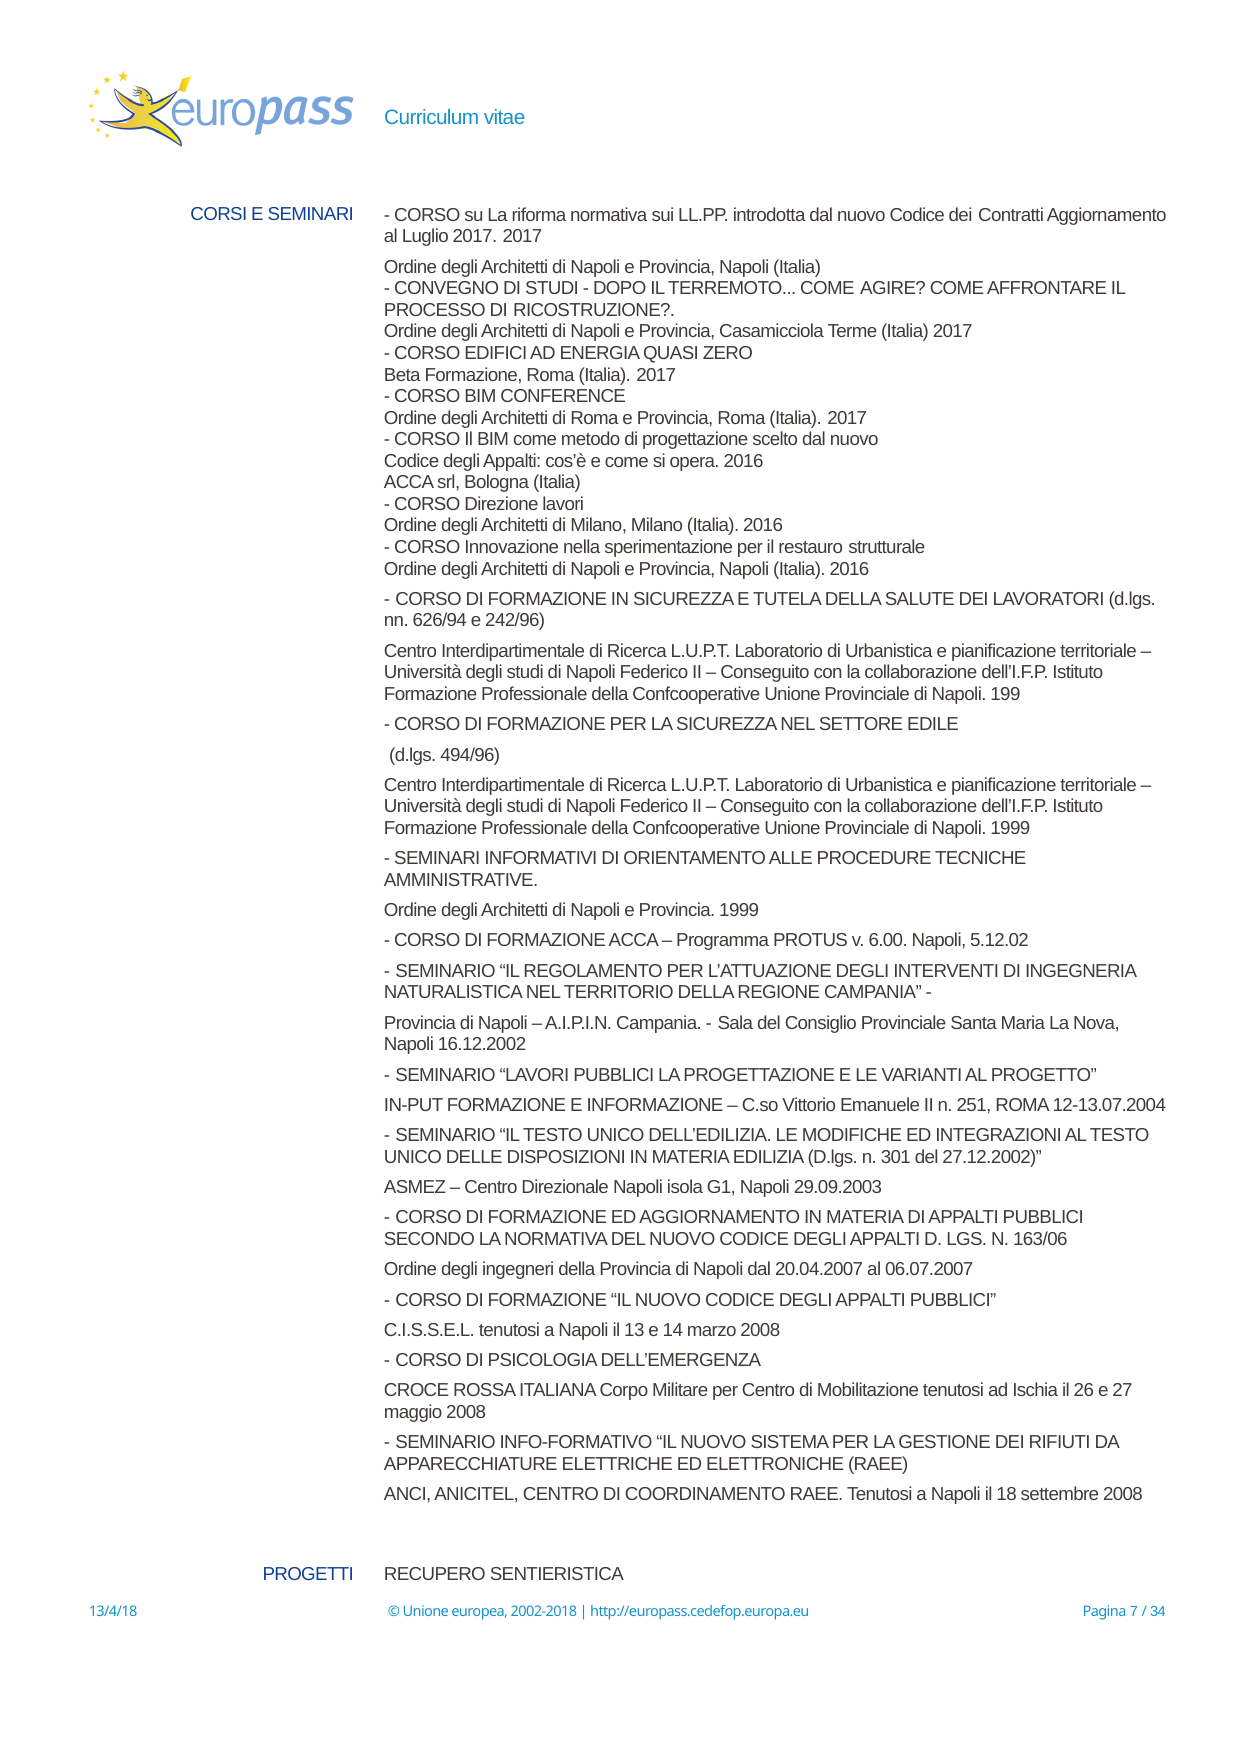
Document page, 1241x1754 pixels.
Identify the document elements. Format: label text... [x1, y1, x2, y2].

table_header Progetti [89, 1560, 384, 1590]
table_header RECUPERO SENTIERISTICA [384, 1560, 1169, 1590]
table_header - CORSO su La riforma normativa sui LL.PP. introdotta dal nuovo Codice dei Contratti Aggiornamento al Luglio 2017. 2017 Ordine degli Architetti di Napoli e Provincia, Napoli (Italia) - CONVEGNO DI STUDI - DOPO IL TERREMOTO... COME AGIRE? COME AFFRONTARE IL PROCESSO DI RICOSTRUZIONE?. Ordine degli Architetti di Napoli e Provincia, Casamicciola Terme (Italia) 2017 - CORSO EDIFICI AD ENERGIA QUASI ZERO Beta Formazione, Roma (Italia). 2017 - CORSO BIM CONFERENCE Ordine degli Architetti di Roma e Provincia, Roma (Italia). 2017 - CORSO Il BIM come metodo di progettazione scelto dal nuovo Codice degli Appalti: cos’è e come si opera. 2016 ACCA srl, Bologna (Italia) - CORSO Direzione lavori Ordine degli Architetti di Milano, Milano (Italia). 2016 - CORSO Innovazione nella sperimentazione per il restauro strutturale Ordine degli Architetti di Napoli e Provincia, Napoli (Italia). 2016 - CORSO DI FORMAZIONE IN SICUREZZA E TUTELA DELLA SALUTE DEI LAVORATORI (d.lgs. nn. 626/94 e 242/96) Centro Interdipartimentale di Ricerca L.U.P.T. Laboratorio di Urbanistica e pianificazione territoriale – Università degli studi di Napoli Federico II – Conseguito con la collaborazione dell’I.F.P. Istituto Formazione Professionale della Confcooperative Unione Provinciale di Napoli. 199 - CORSO DI FORMAZIONE PER LA SICUREZZA NEL SETTORE EDILE (d.lgs. 494/96) Centro Interdipartimentale di Ricerca L.U.P.T. Laboratorio di Urbanistica e pianificazione territoriale – Università degli studi di Napoli Federico II – Conseguito con la collaborazione dell’I.F.P. Istituto Formazione Professionale della Confcooperative Unione Provinciale di Napoli. 1999 - SEMINARI INFORMATIVI DI ORIENTAMENTO ALLE PROCEDURE TECNICHE AMMINISTRATIVE. Ordine degli Architetti di Napoli e Provincia. 1999 - CORSO DI FORMAZIONE ACCA – Programma PROTUS v. 6.00. Napoli, 5.12.02 - SEMINARIO “IL REGOLAMENTO PER L’ATTUAZIONE DEGLI INTERVENTI DI INGEGNERIA NATURALISTICA NEL TERRITORIO DELLA REGIONE CAMPANIA” - Provincia di Napoli – A.I.P.I.N. Campania. - Sala del Consiglio Provinciale Santa Maria La Nova, Napoli 16.12.2002 - SEMINARIO “LAVORI PUBBLICI LA PROGETTAZIONE E LE VARIANTI AL PROGETTO” IN-PUT FORMAZIONE E INFORMAZIONE – C.so Vittorio Emanuele II n. 251, ROMA 12-13.07.2004 - SEMINARIO “IL TESTO UNICO DELL’EDILIZIA. LE MODIFICHE ED INTEGRAZIONI AL TESTO UNICO DELLE DISPOSIZIONI IN MATERIA EDILIZIA (D.lgs. n. 301 del 27.12.2002)” ASMEZ – Centro Direzionale Napoli isola G1, Napoli 29.09.2003 - CORSO DI FORMAZIONE ED AGGIORNAMENTO IN MATERIA DI APPALTI PUBBLICI SECONDO LA NORMATIVA DEL NUOVO CODICE DEGLI APPALTI D. LGS. N. 163/06 Ordine degli ingegneri della Provincia di Napoli dal 20.04.2007 al 06.07.2007 - CORSO DI FORMAZIONE “IL NUOVO CODICE DEGLI APPALTI PUBBLICI” C.I.S.S.E.L. tenutosi a Napoli il 13 e 14 marzo 2008 - CORSO DI PSICOLOGIA DELL’EMERGENZA CROCE ROSSA ITALIANA Corpo Militare per Centro di Mobilitazione tenutosi ad Ischia il 26 e 27 maggio 2008 - SEMINARIO INFO-FORMATIVO “IL NUOVO SISTEMA PER LA GESTIONE DEI RIFIUTI DA APPARECCHIATURE ELETTRICHE ED ELETTRONICHE (RAEE) ANCI, ANICITEL, CENTRO DI COORDINAMENTO RAEE. Tenutosi a Napoli il 18 settembre 2008 [384, 201, 1169, 1541]
table_header Corsi e Seminari [89, 201, 384, 1541]
